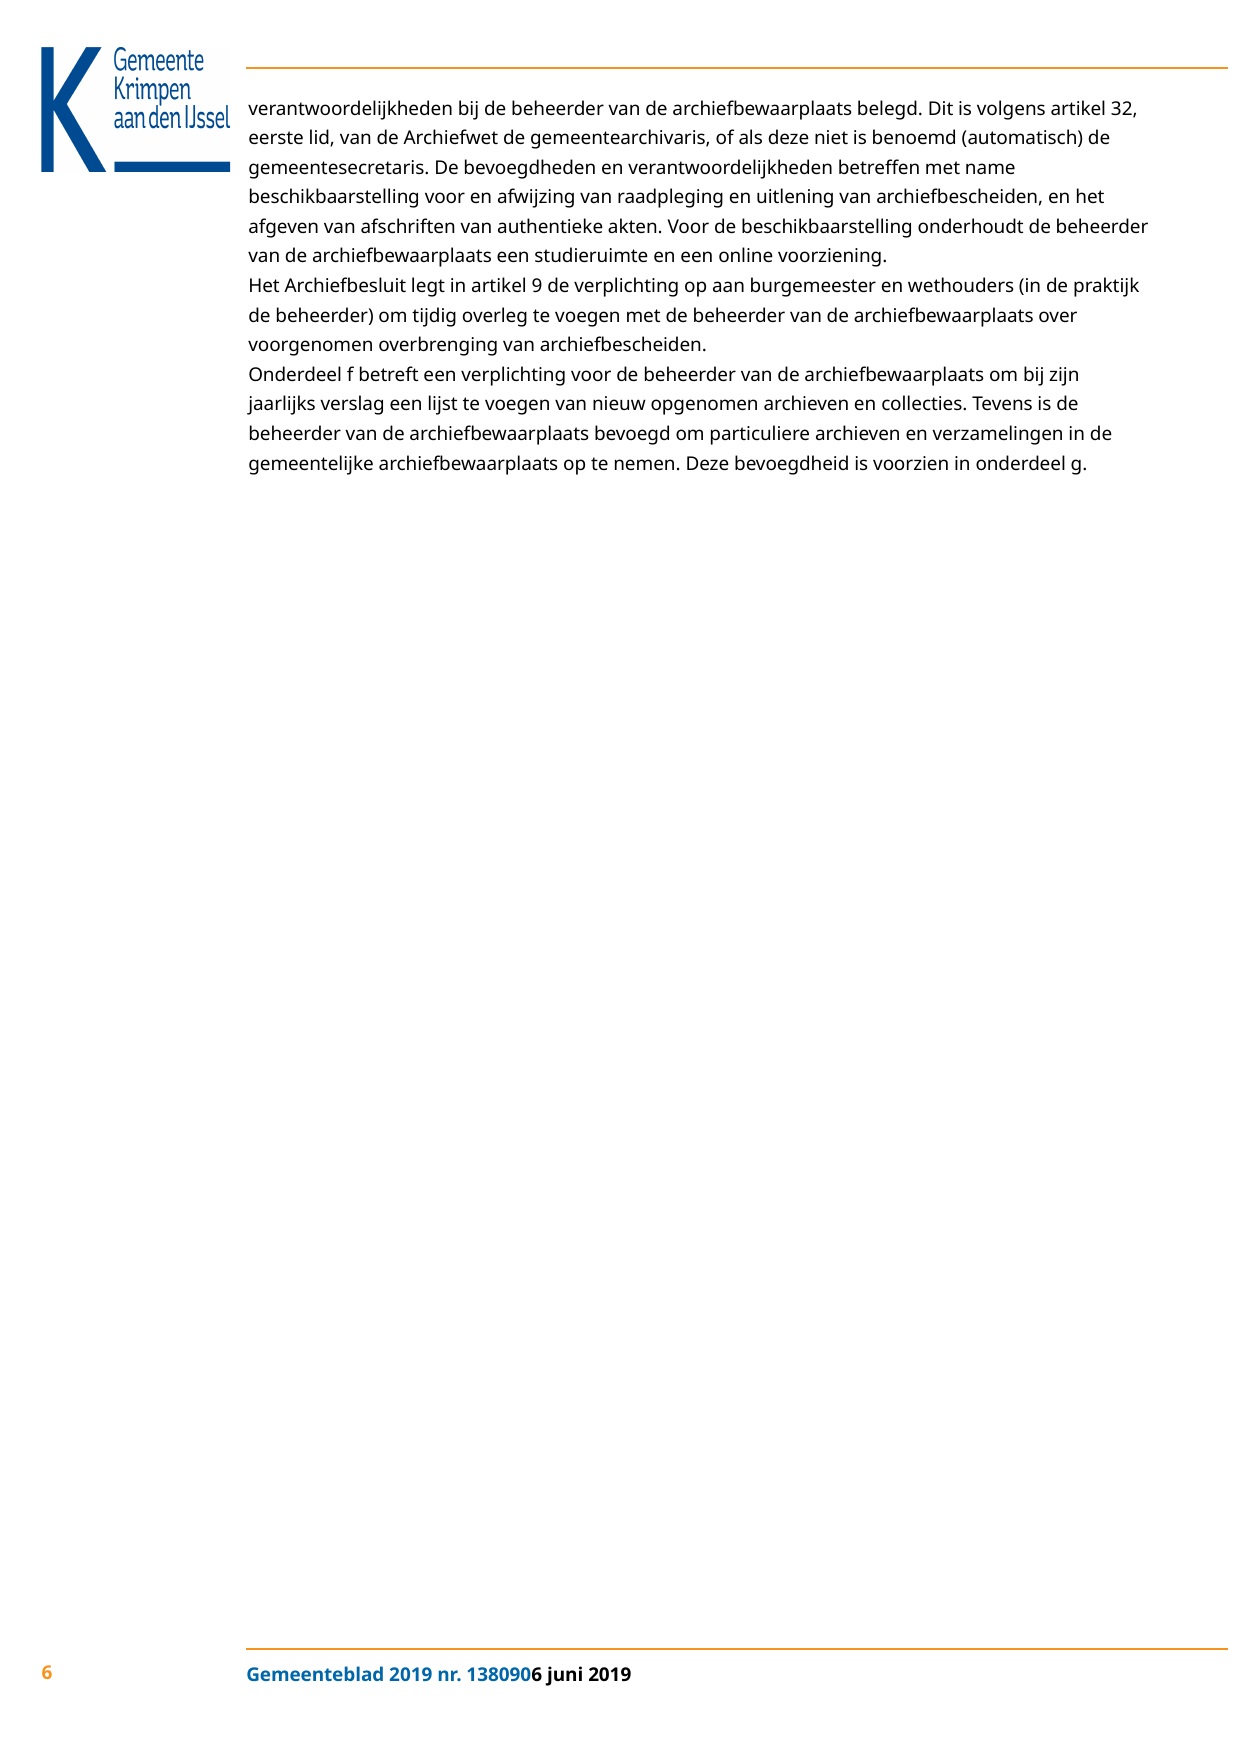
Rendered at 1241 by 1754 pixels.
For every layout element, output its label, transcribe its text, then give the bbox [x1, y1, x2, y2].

picture [41, 47, 231, 172]
text Onderdeel f betreft een verplichting voor de beheerder van de archiefbewaarplaats om bij zijn jaarlijks verslag een lijst te voegen van nieuw opgenomen archieven en collecties. Tevens is de beheerder van de archiefbewaarplaats bevoegd om particuliere archieven en verzamelingen in de gemeentelijke archiefbewaarplaats op te nemen. Deze bevoegdheid is voorzien in onderdeel g. [248, 361, 1152, 476]
text Het Archiefbesluit legt in artikel 9 de verplichting op aan burgemeester en wethouders (in de praktijk de beheerder) om tijdig overleg te voegen met de beheerder van de archiefbewaarplaats over voorgenomen overbrenging van archiefbescheiden. [248, 272, 1152, 357]
text verantwoordelijkheden bij de beheerder van de archiefbewaarplaats belegd. Dit is volgens artikel 32, eerste lid, van de Archiefwet de gemeentearchivaris, of als deze niet is benoemd (automatisch) de gemeentesecretaris. De bevoegdheden en verantwoordelijkheden betreffen met name beschikbaarstelling voor en afwijzing van raadpleging en uitlening van archiefbescheiden, en het afgeven van afschriften van authentieke akten. Voor de beschikbaarstelling onderhoudt de beheerder van de archiefbewaarplaats een studieruimte en een online voorziening. [248, 95, 1152, 268]
